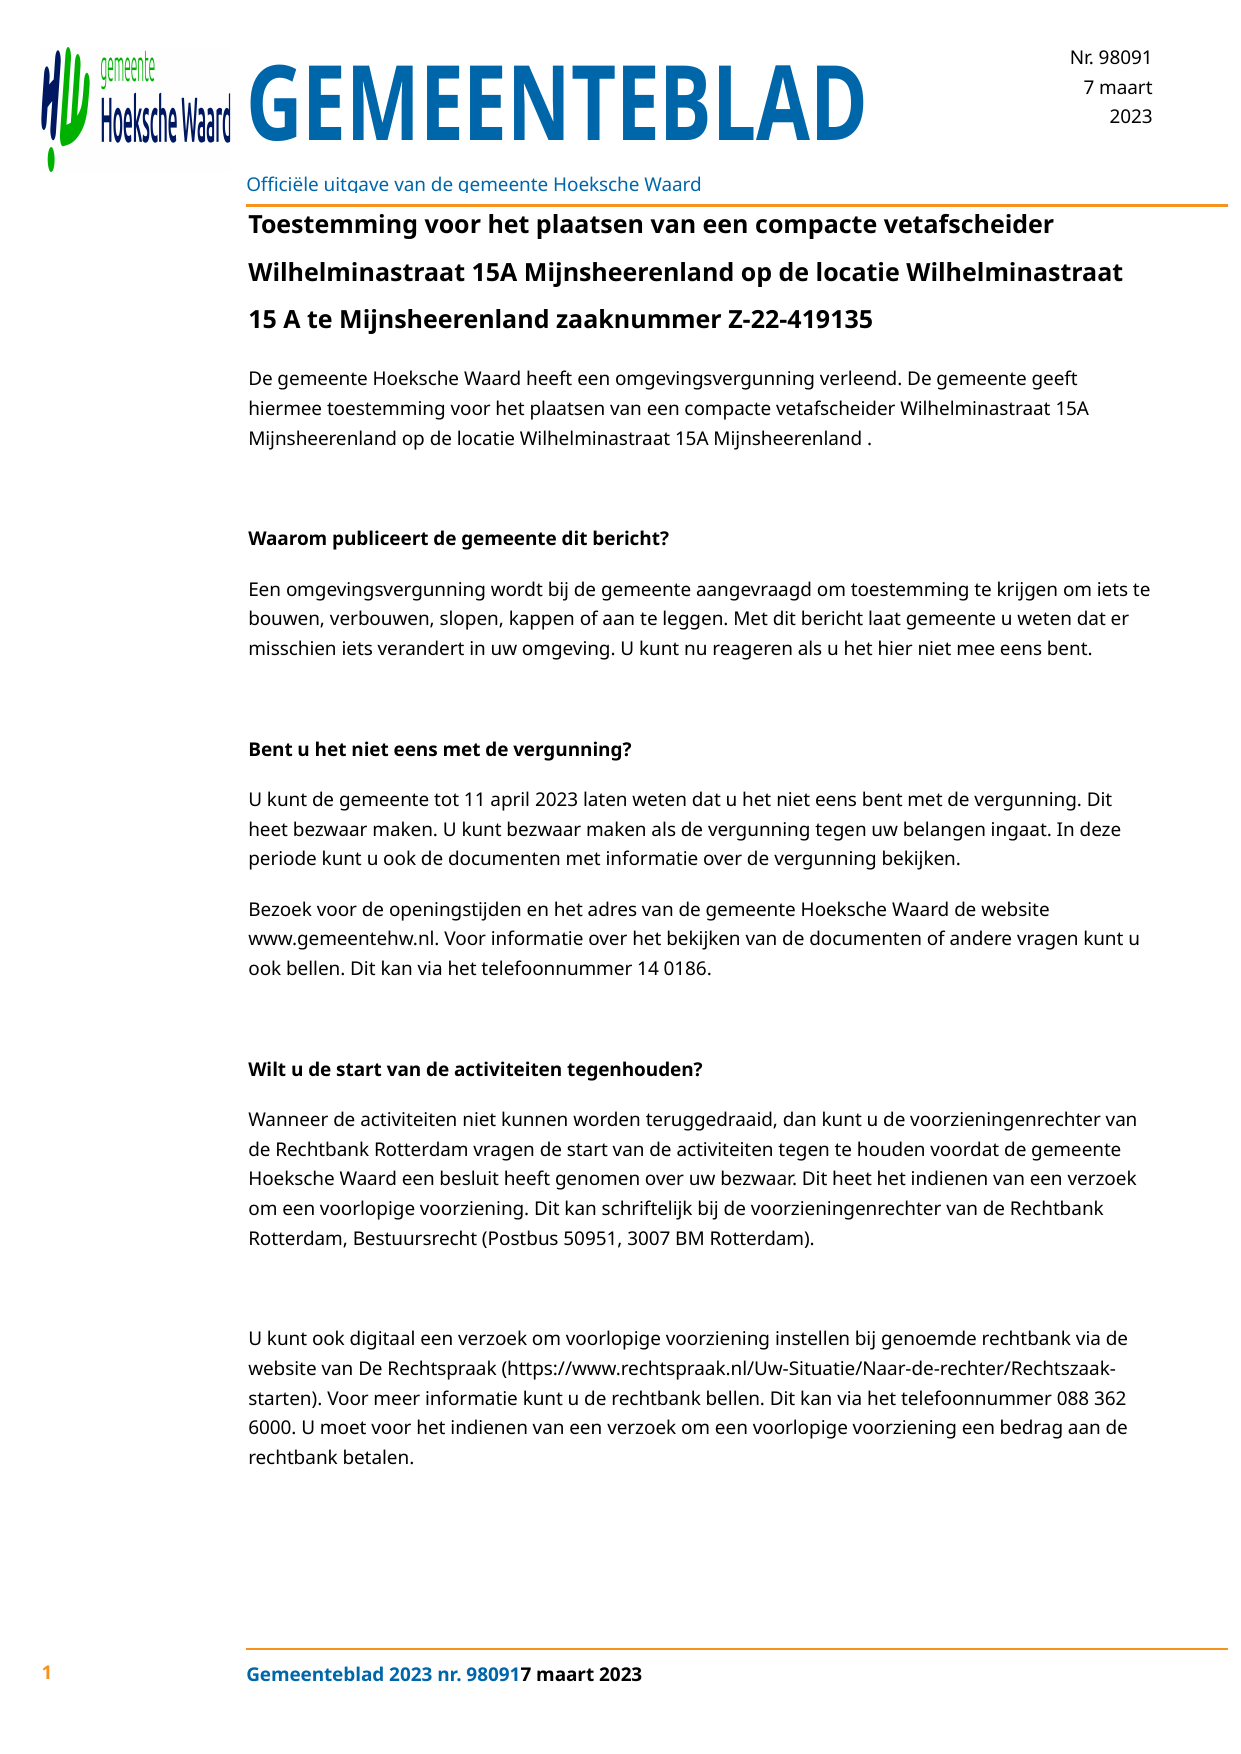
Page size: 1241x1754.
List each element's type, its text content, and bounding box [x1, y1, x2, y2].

text Waarom publiceert de gemeente dit bericht? [248, 526, 1152, 551]
text Bent u het niet eens met de vergunning? [248, 736, 1152, 762]
text De gemeente Hoeksche Waard heeft een omgevingsvergunning verleend. De gemeente geeft hiermee toestemming voor het plaatsen van een compacte vetafscheider Wilhelminastraat 15A Mijnsheerenland op de locatie Wilhelminastraat 15A Mijnsheerenland . [248, 366, 1152, 450]
text Wanneer de activiteiten niet kunnen worden teruggedraaid, dan kunt u de voorzieningenrechter van de Rechtbank Rotterdam vragen de start van de activiteiten tegen te houden voordat de gemeente Hoeksche Waard een besluit heeft genomen over uw bezwaar. Dit heet het indienen van een verzoek om een voorlopige voorziening. Dit kan schriftelijk bij de voorzieningenrechter van de Rechtbank Rotterdam, Bestuursrecht (Postbus 50951, 3007 BM Rotterdam). [248, 1106, 1152, 1250]
picture [41, 47, 231, 172]
text U kunt ook digitaal een verzoek om voorlopige voorziening instellen bij genoemde rechtbank via de website van De Rechtspraak (https://www.rechtspraak.nl/Uw-Situatie/Naar-de-rechter/Rechtszaak-starten). Voor meer informatie kunt u de rechtbank bellen. Dit kan via het telefoonnummer 088 362 6000. U moet voor het indienen van een verzoek om een voorlopige voorziening een bedrag aan de rechtbank betalen. [248, 1326, 1152, 1469]
text Een omgevingsvergunning wordt bij de gemeente aangevraagd om toestemming te krijgen om iets te bouwen, verbouwen, slopen, kappen of aan te leggen. Met dit bericht laat gemeente u weten dat er misschien iets verandert in uw omgeving. U kunt nu reageren als u het hier niet mee eens bent. [248, 576, 1152, 661]
text U kunt de gemeente tot 11 april 2023 laten weten dat u het niet eens bent met de vergunning. Dit heet bezwaar maken. U kunt bezwaar maken als de vergunning tegen uw belangen ingaat. In deze periode kunt u ook de documenten met informatie over de vergunning bekijken. [248, 786, 1152, 871]
text Toestemming voor het plaatsen van een compacte vetafscheider Wilhelminastraat 15A Mijnsheerenland op de locatie Wilhelminastraat 15 A te Mijnsheerenland zaaknummer Z-22-419135 [248, 207, 1152, 336]
text Bezoek voor de openingstijden en het adres van de gemeente Hoeksche Waard de website www.gemeentehw.nl. Voor informatie over het bekijken van de documenten of andere vragen kunt u ook bellen. Dit kan via het telefoonnummer 14 0186. [248, 896, 1152, 981]
text Wilt u de start van de activiteiten tegenhouden? [248, 1056, 1152, 1082]
